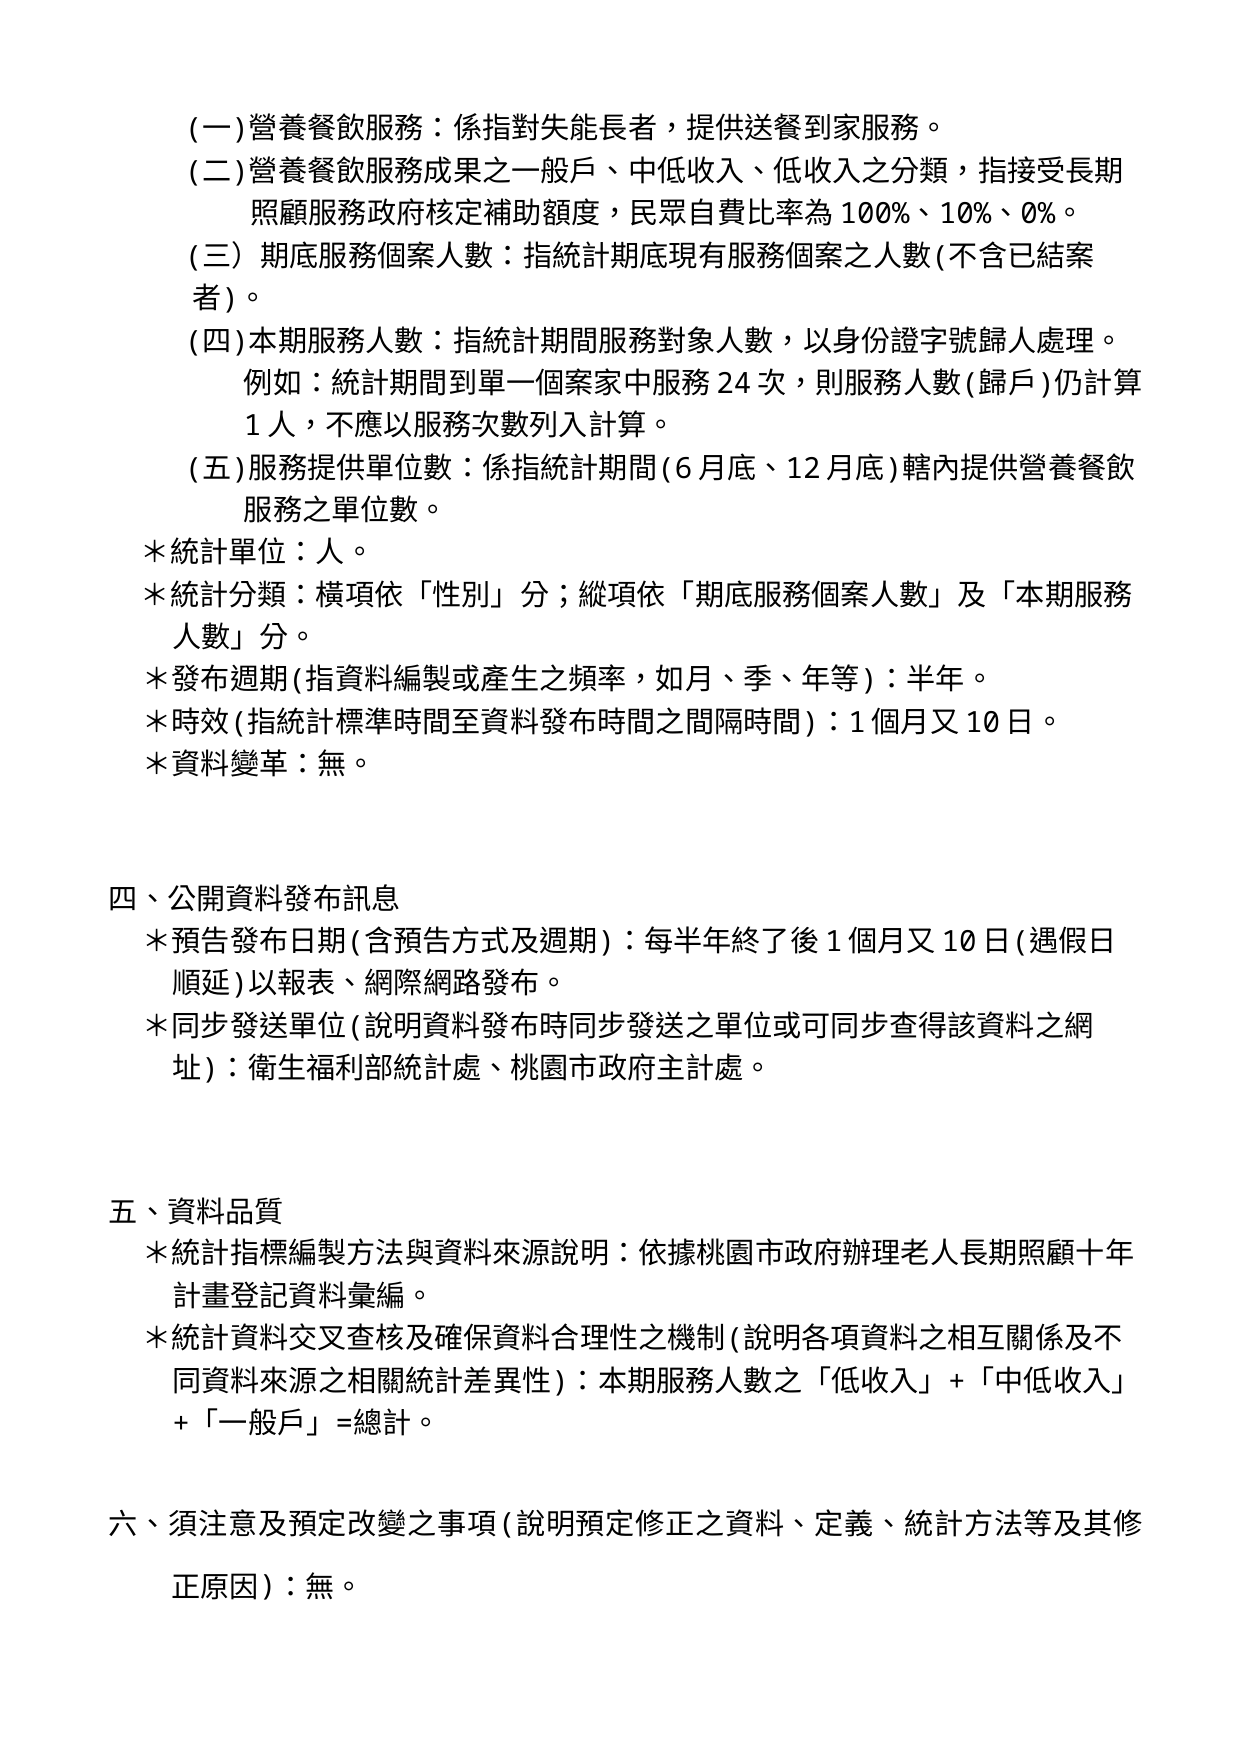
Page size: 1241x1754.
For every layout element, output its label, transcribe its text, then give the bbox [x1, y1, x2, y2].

table_header 統計資料背景說明 資料種類：社會福利服務統計 資料項目：桃園市長期照顧十年計畫(四)-營養餐飲服務 一、發布及編製機關單位 ＊發布機關、單位：桃園市政府社會局會計室 ＊編製單位：桃園市政府社會局老人福利科 ＊聯絡電話：(03)3322101#6444 ＊傳真：(03)3392981 ＊電子信箱：10030265@mail.tycg.gov.tw 二、發布形式 ＊口頭： ( )記者會或說明會 ＊書面： ( )新聞稿 ( )報表 ( )書刊，刊名： ＊電子媒體： ( )線上書刊及資料庫， 網址： ( )磁片 ( )光碟片 (√)其他 Open Document File (odf)、Portable Document Format (pdf) 或Excel檔案。 三、資料範圍、週期及時效 ＊統計地區範圍及對象：桃園市依據長期照顧十年計畫2.0所辦理之營養餐飲服務，均為統計對象。 ＊統計標準時間：資料以6月底、12月底之事實為準。 ＊統計項目定義： (一)營養餐飲服務：係指對失能長者，提供送餐到家服務。 (二)營養餐飲服務成果之一般戶、中低收入、低收入之分類，指接受長期照顧服務政府核定補助額度，民眾自費比率為100%、10%、0%。 (三）期底服務個案人數：指統計期底現有服務個案之人數(不含已結案者)。 (四)本期服務人數：指統計期間服務對象人數，以身份證字號歸人處理。例如：統計期間到單一個案家中服務24次，則服務人數(歸戶)仍計算1人，不應以服務次數列入計算。 (五)服務提供單位數：係指統計期間(6月底、12月底)轄內提供營養餐飲服務之單位數。 ＊統計單位：人。 ＊統計分類：橫項依「性別」分；縱項依「期底服務個案人數」及「本期服務人數」分。 ＊發布週期(指資料編製或產生之頻率，如月、季、年等)：半年。 ＊時效(指統計標準時間至資料發布時間之間隔時間)：1個月又10日。 ＊資料變革：無。 四、公開資料發布訊息 ＊預告發布日期(含預告方式及週期)：每半年終了後1個月又10日(遇假日順延)以報表、網際網路發布。 ＊同步發送單位(說明資料發布時同步發送之單位或可同步查得該資料之網址)：衛生福利部統計處、桃園市政府主計處。 五、資料品質 ＊統計指標編製方法與資料來源說明：依據桃園市政府辦理老人長期照顧十年計畫登記資料彙編。 ＊統計資料交叉查核及確保資料合理性之機制(說明各項資料之相互關係及不同資料來源之相關統計差異性)：本期服務人數之「低收入」+「中低收入」+「一般戶」=總計。 六、須注意及預定改變之事項(說明預定修正之資料、定義、統計方法等及其修正原因)：無。 七、其他事項：無。 [98, 105, 1155, 1605]
